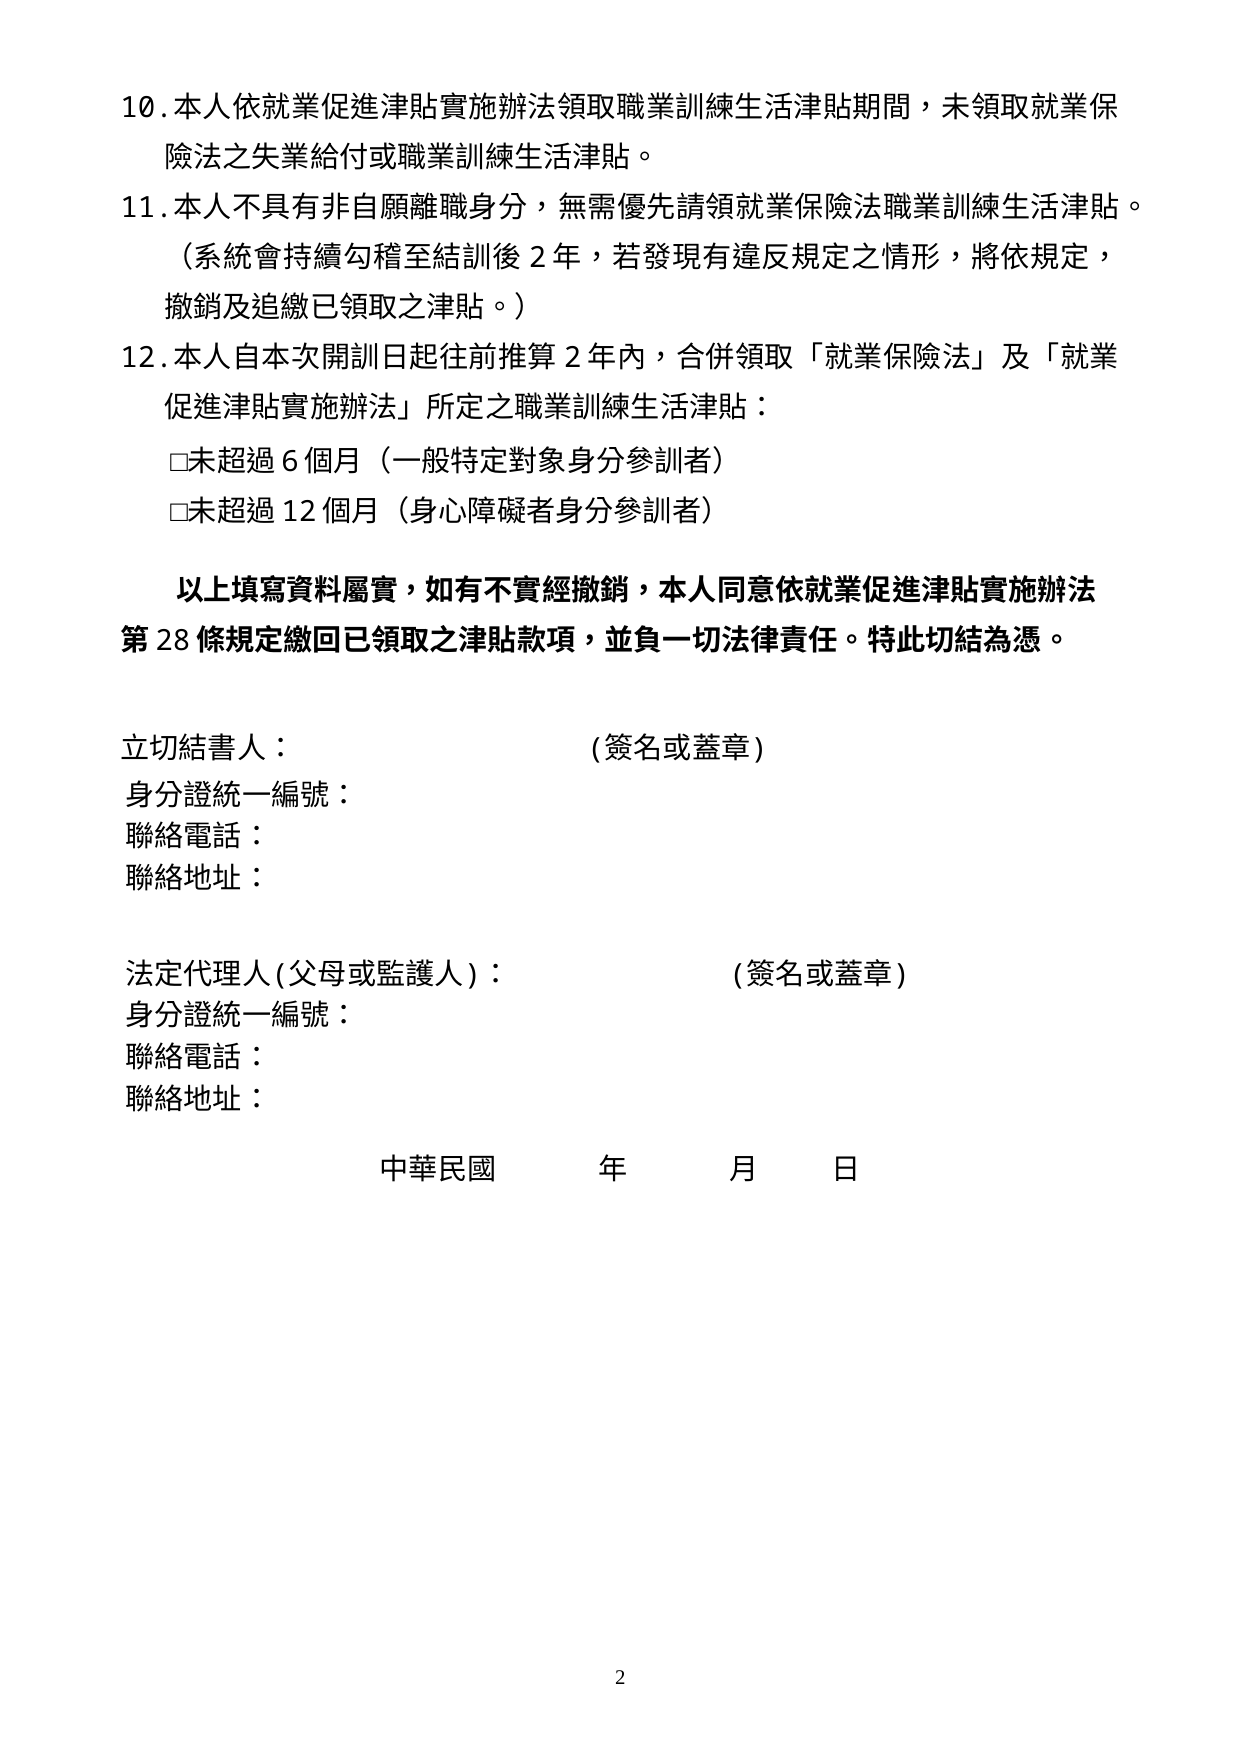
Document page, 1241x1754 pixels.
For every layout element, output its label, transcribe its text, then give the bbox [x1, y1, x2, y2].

text 聯絡電話： [123, 1034, 1122, 1076]
text 立切結書人： (簽名或蓋章) [118, 723, 1122, 769]
text 10.本人依就業促進津貼實施辦法領取職業訓練生活津貼期間，未領取就業保險法之失業給付或職業訓練生活津貼。 [118, 75, 1122, 177]
text 中華民國 年 月 日 [118, 1143, 1122, 1190]
text 聯絡電話： [123, 813, 1122, 855]
text 聯絡地址： [123, 855, 1122, 899]
text 聯絡地址： [123, 1076, 1122, 1119]
text 以上填寫資料屬實，如有不實經撤銷，本人同意依就業促進津貼實施辦法第28條規定繳回已領取之津貼款項，並負一切法律責任。特此切結為憑。 [118, 558, 1122, 660]
text 11.本人不具有非自願離職身分，無需優先請領就業保險法職業訓練生活津貼。（系統會持續勾稽至結訓後2年，若發現有違反規定之情形，將依規定，撤銷及追繳已領取之津貼。） [118, 177, 1122, 327]
text 12.本人自本次開訓日起往前推算2年內，合併領取「就業保險法」及「就業促進津貼實施辦法」所定之職業訓練生活津貼： [118, 327, 1122, 429]
text 身分證統一編號： [123, 992, 1122, 1034]
text 身分證統一編號： [123, 769, 1122, 813]
text □未超過12個月（身心障礙者身分參訓者） [168, 481, 1122, 533]
text □未超過6個月（一般特定對象身分參訓者） [168, 429, 1122, 481]
text 法定代理人(父母或監護人)： (簽名或蓋章) [123, 949, 1122, 992]
